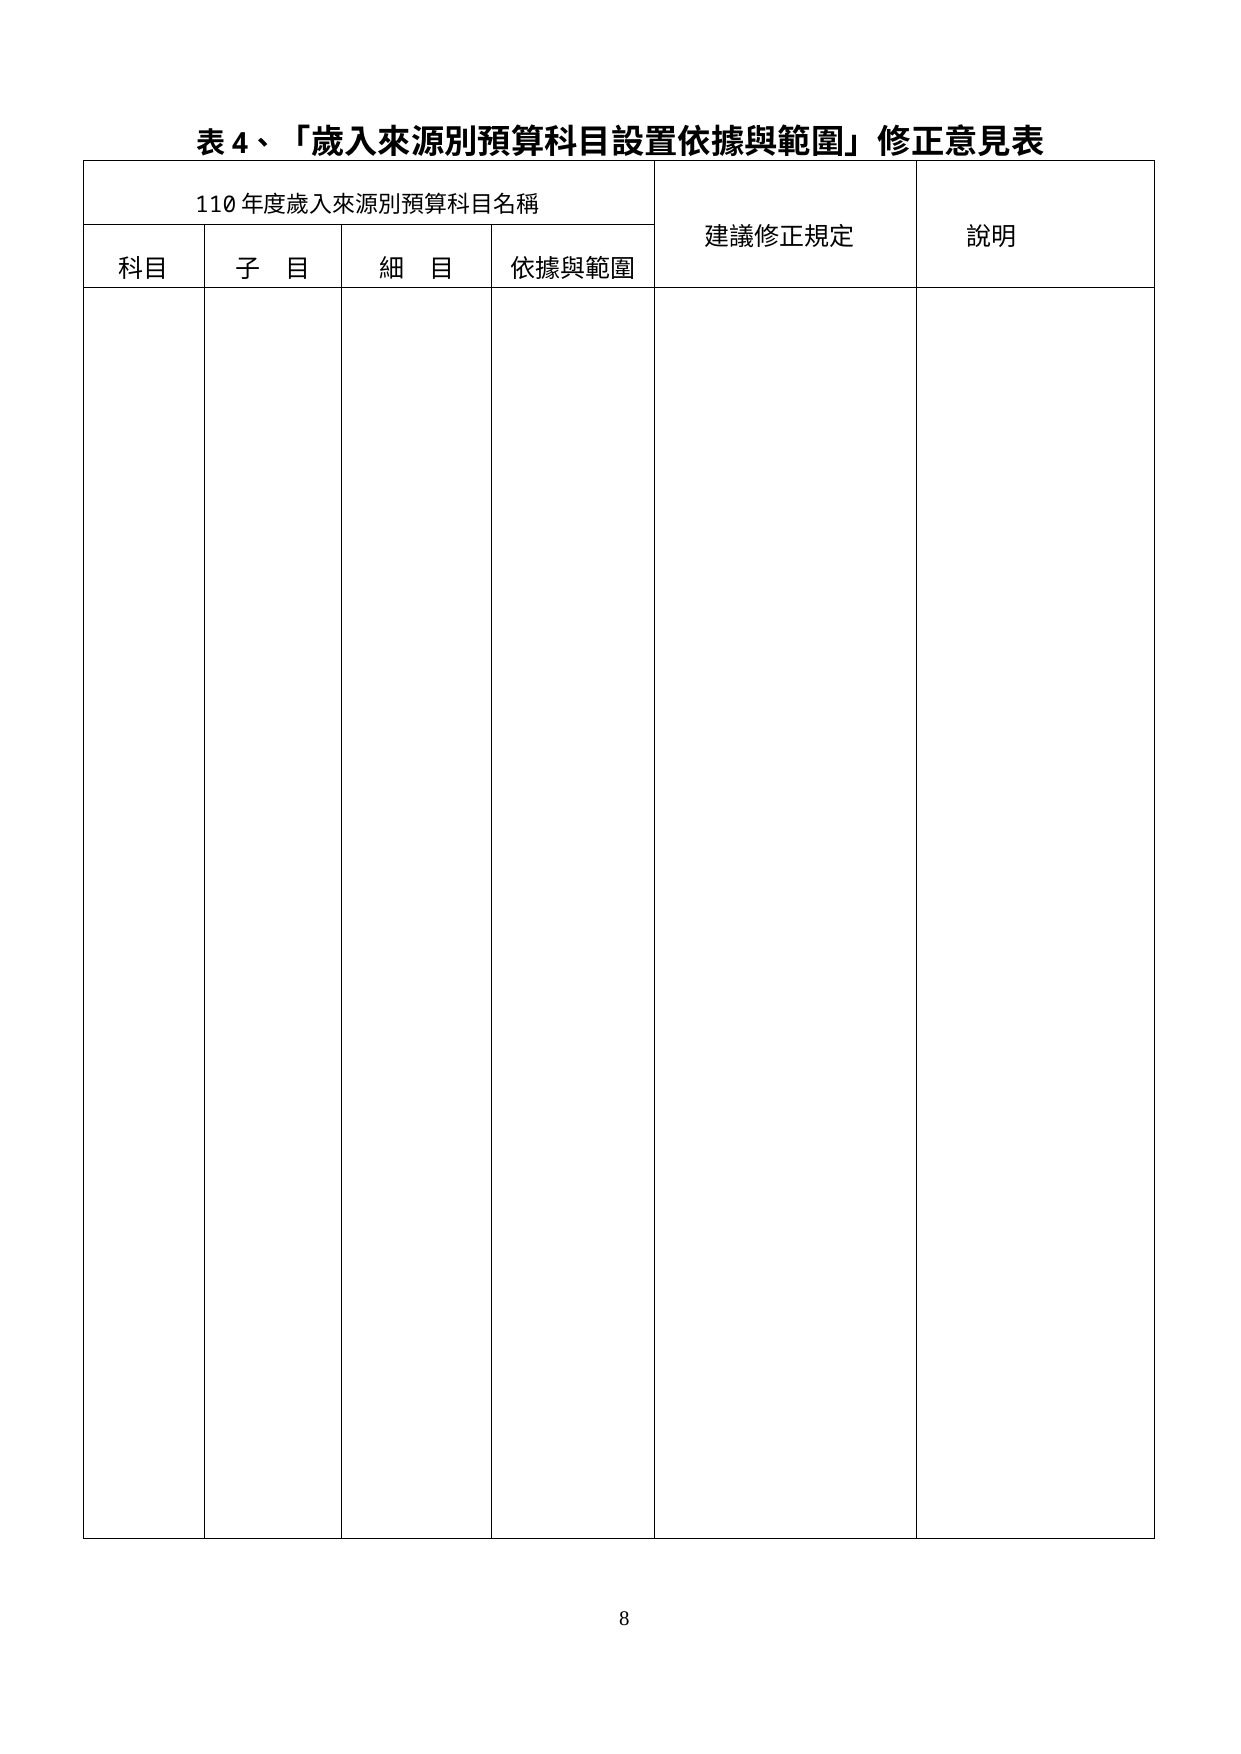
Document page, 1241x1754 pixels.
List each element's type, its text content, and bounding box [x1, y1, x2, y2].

table_cell 細 目 [342, 225, 491, 287]
table_cell 科目 [84, 225, 204, 287]
table_cell [917, 288, 1154, 1538]
table_cell [84, 288, 204, 1538]
table_header 說明 [917, 161, 1154, 287]
table_header 建議修正規定 [655, 161, 916, 287]
table_cell 子 目 [205, 225, 341, 287]
table_cell [205, 288, 341, 1538]
table_cell [655, 288, 916, 1538]
text 表4、「歲入來源別預算科目設置依據與範圍」修正意見表 [89, 97, 1152, 160]
table_cell 依據與範圍 [492, 225, 654, 287]
table_header 110年度歲入來源別預算科目名稱 [84, 161, 654, 223]
table_cell [492, 288, 654, 1538]
table_cell [342, 288, 491, 1538]
